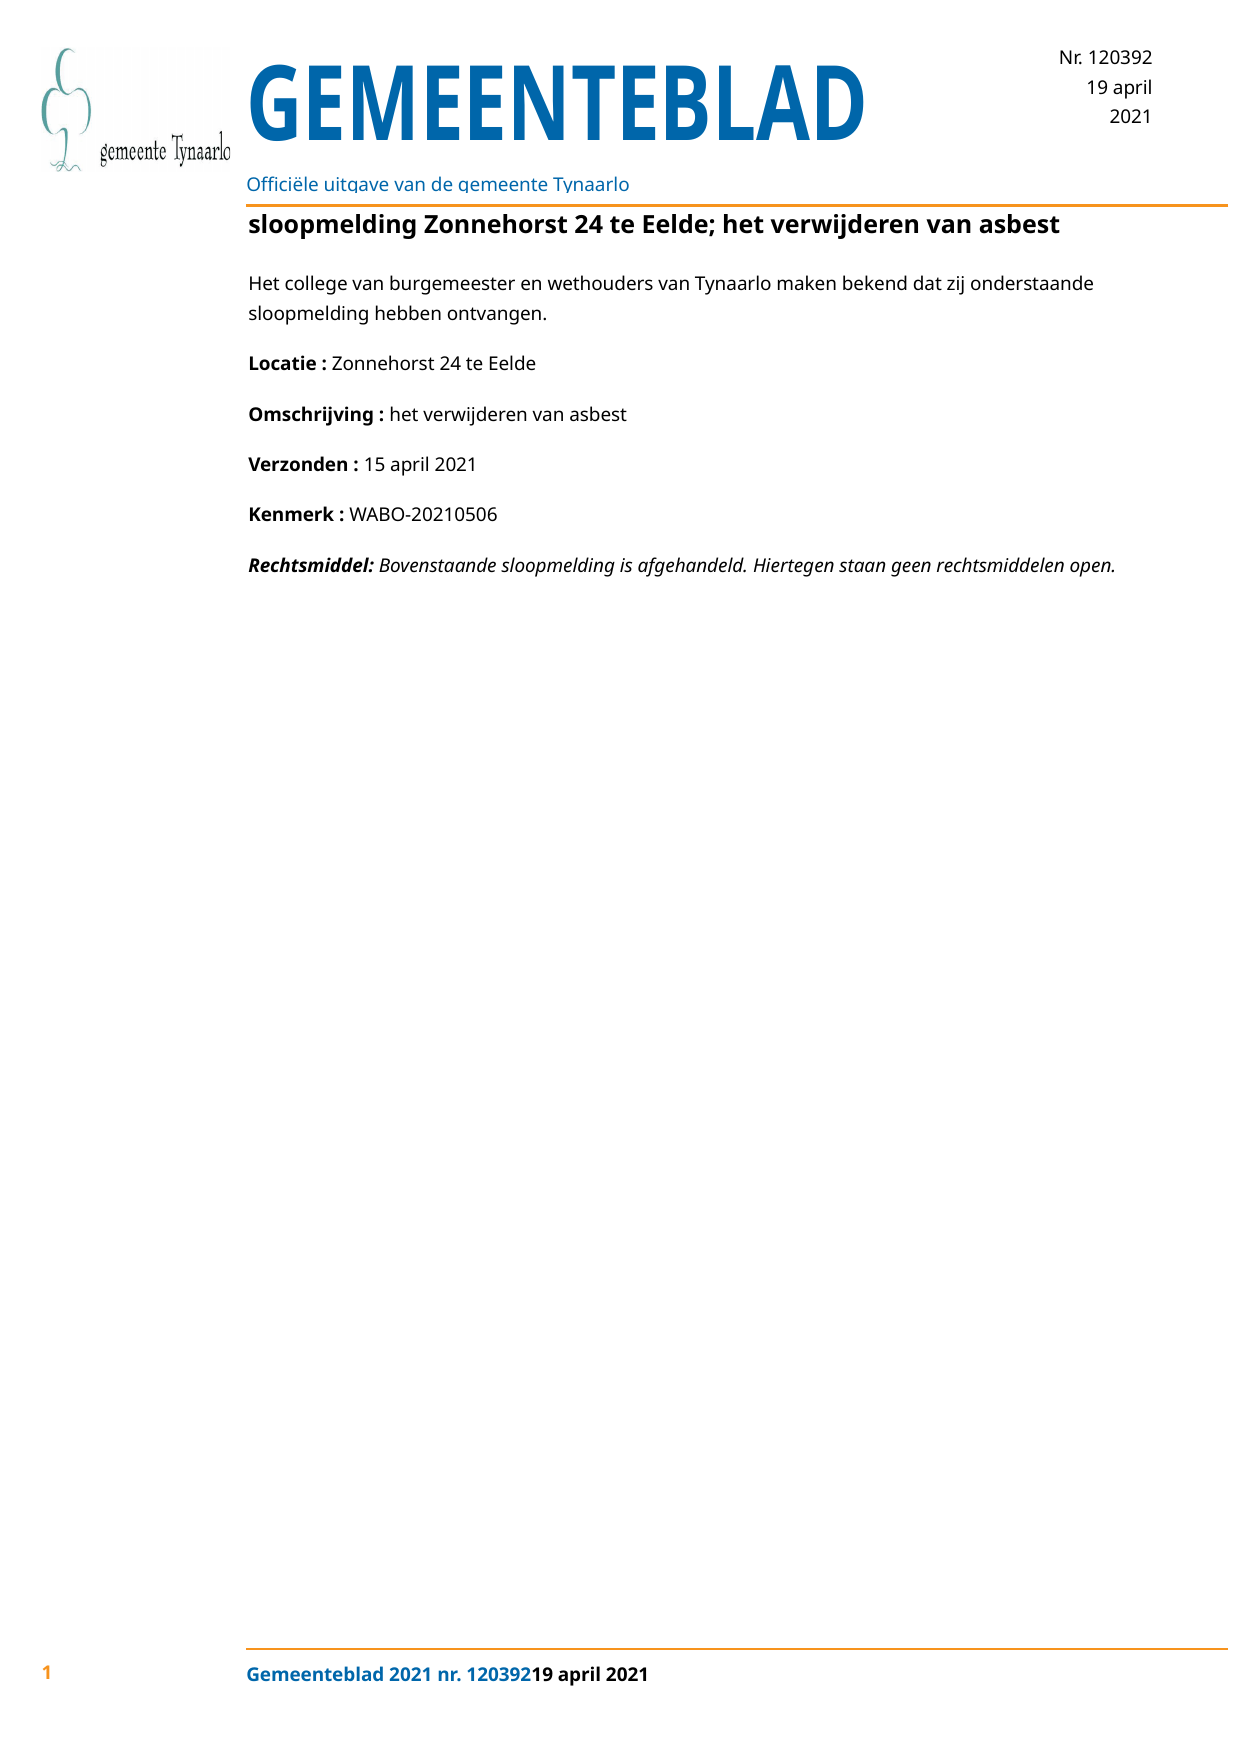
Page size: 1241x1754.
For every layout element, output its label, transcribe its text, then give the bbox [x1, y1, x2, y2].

text Kenmerk : WABO-20210506 [248, 502, 1152, 527]
text Rechtsmiddel: Bovenstaande sloopmelding is afgehandeld. Hiertegen staan geen rechtsmiddelen open. [248, 552, 1152, 578]
text Locatie : Zonnehorst 24 te Eelde [248, 350, 1152, 376]
text sloopmelding Zonnehorst 24 te Eelde; het verwijderen van asbest [248, 207, 1152, 241]
text Verzonden : 15 april 2021 [248, 451, 1152, 477]
picture [41, 47, 231, 172]
text Het college van burgemeester en wethouders van Tynaarlo maken bekend dat zij onderstaande sloopmelding hebben ontvangen. [248, 270, 1152, 326]
text Omschrijving : het verwijderen van asbest [248, 401, 1152, 426]
